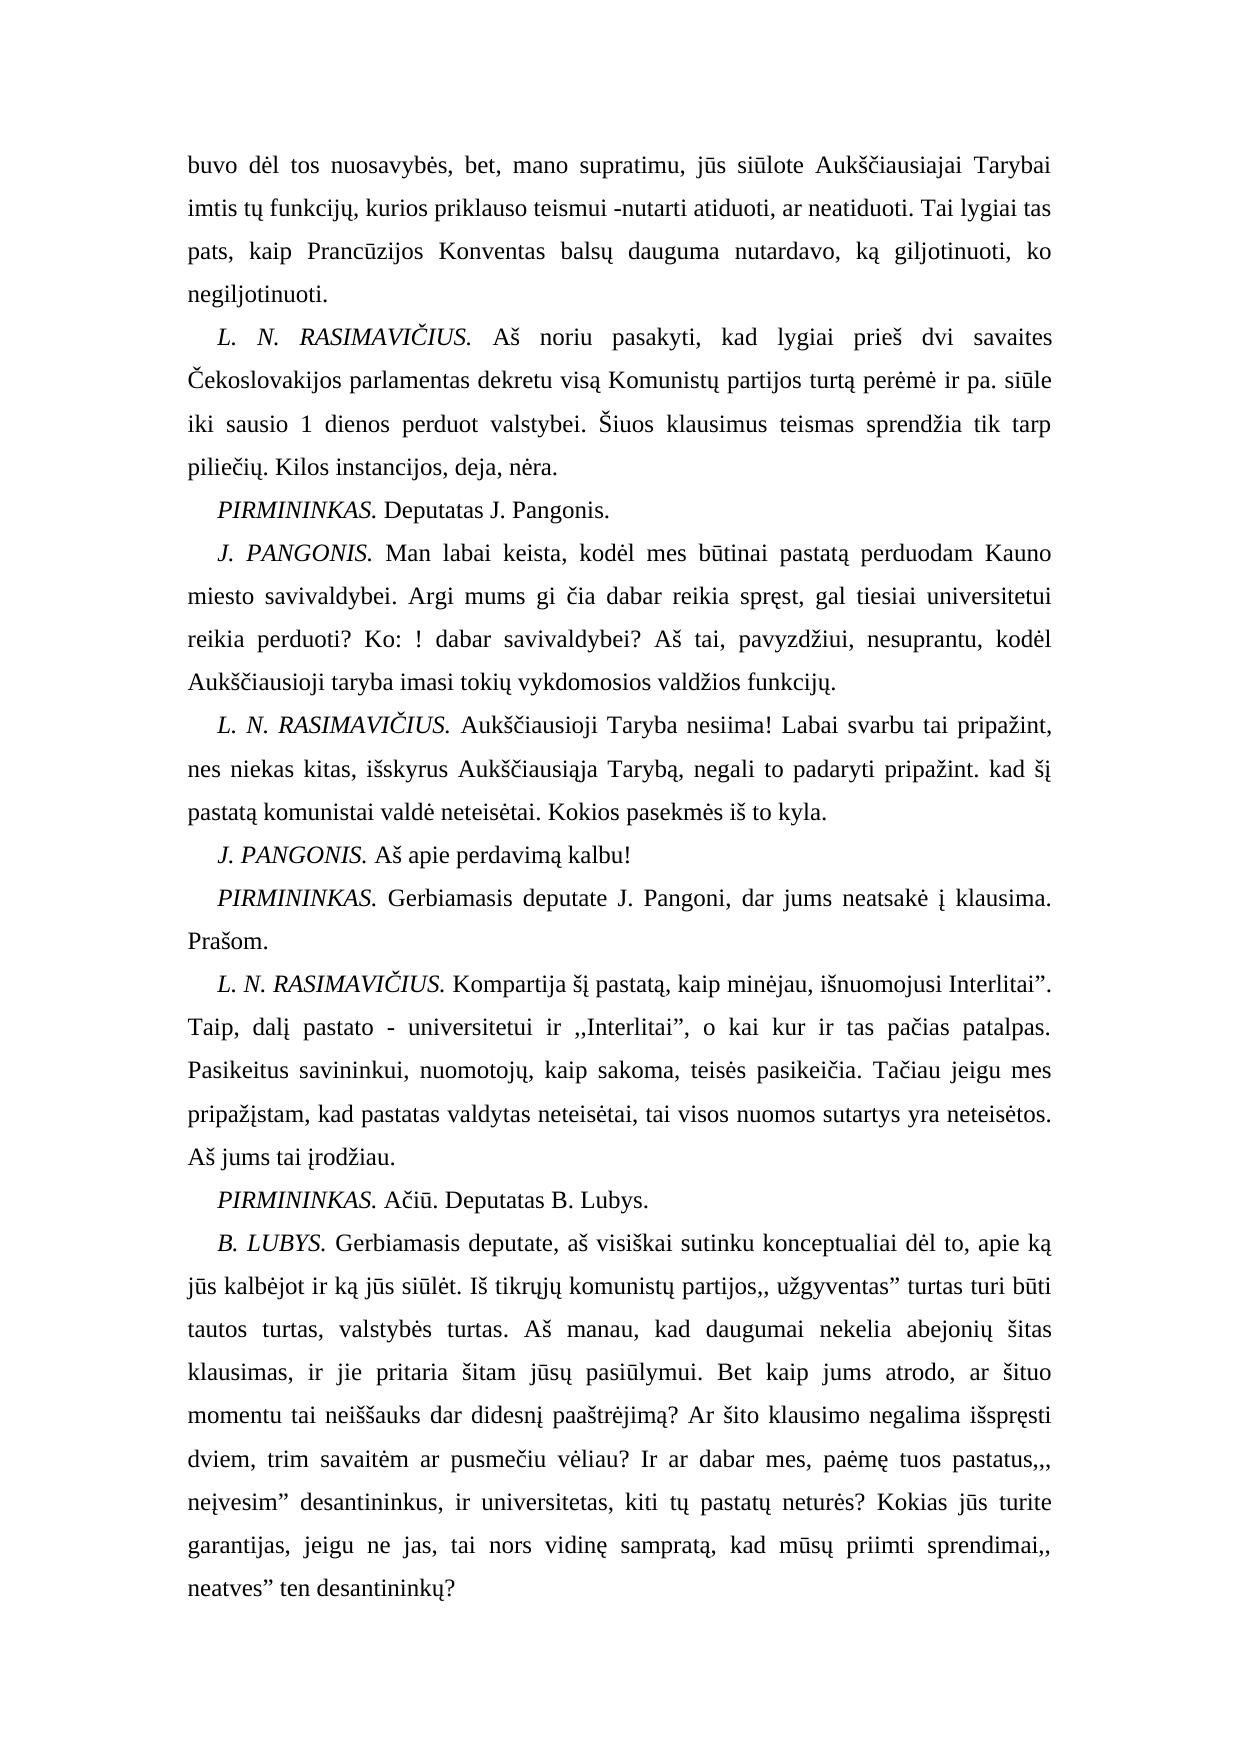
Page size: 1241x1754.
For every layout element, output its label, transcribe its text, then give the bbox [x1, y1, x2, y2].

text L. N. RASIMAVIČIUS. Kompartija šį pastatą, kaip minėjau, išnuomojusi Interlitai”. Taip, dalį pastato - universitetui ir ,,Interlitai”, o kai kur ir tas pačias patalpas. Pasikeitus savininkui, nuomotojų, kaip sakoma, teisės pasikeičia. Tačiau jeigu mes pripažįstam, kad pastatas valdytas neteisėtai, tai visos nuomos sutartys yra neteisėtos. Aš jums tai įrodžiau. [187, 969, 1053, 1171]
text J. PANGONIS. Man labai keista, kodėl mes būtinai pastatą perduodam Kauno miesto savivaldybei. Argi mums gi čia dabar reikia spręst, gal tiesiai universitetui reikia perduoti? Ko: ! dabar savivaldybei? Aš tai, pavyzdžiui, nesuprantu, kodėl Aukščiausioji taryba imasi tokių vykdomosios valdžios funkcijų. [187, 538, 1053, 696]
text L. N. RASIMAVIČIUS. Aš noriu pasakyti, kad lygiai prieš dvi savaites Čekoslovakijos parlamentas dekretu visą Komunistų partijos turtą perėmė ir pa. siūle iki sausio 1 dienos perduot valstybei. Šiuos klausimus teismas sprendžia tik tarp piliečių. Kilos instancijos, deja, nėra. [187, 322, 1053, 481]
text PIRMININKAS. Ačiū. Deputatas B. Lubys. [187, 1185, 1053, 1214]
text PIRMININKAS. Gerbiamasis deputate J. Pangoni, dar jums neatsakė į klausima. Prašom. [187, 883, 1053, 955]
text J. PANGONIS. Aš apie perdavimą kalbu! [187, 840, 1053, 869]
text buvo dėl tos nuosavybės, bet, mano supratimu, jūs siūlote Aukščiausiajai Tarybai imtis tų funkcijų, kurios priklauso teismui -nutarti atiduoti, ar neatiduoti. Tai lygiai tas pats, kaip Prancūzijos Konventas balsų dauguma nutardavo, ką giljotinuoti, ko negiljotinuoti. [187, 150, 1053, 308]
text PIRMININKAS. Deputatas J. Pangonis. [187, 495, 1053, 524]
text L. N. RASIMAVIČIUS. Aukščiausioji Taryba nesiima! Labai svarbu tai pripažint, nes niekas kitas, išskyrus Aukščiausiąja Tarybą, negali to padaryti pripažint. kad šį pastatą komunistai valdė neteisėtai. Kokios pasekmės iš to kyla. [187, 711, 1053, 826]
text B. LUBYS. Gerbiamasis deputate, aš visiškai sutinku konceptualiai dėl to, apie ką jūs kalbėjot ir ką jūs siūlėt. Iš tikrųjų komunistų partijos,, užgyventas” turtas turi būti tautos turtas, valstybės turtas. Aš manau, kad daugumai nekelia abejonių šitas klausimas, ir jie pritaria šitam jūsų pasiūlymui. Bet kaip jums atrodo, ar šituo momentu tai neiššauks dar didesnį paaštrėjimą? Ar šito klausimo negalima išspręsti dviem, trim savaitėm ar pusmečiu vėliau? Ir ar dabar mes, paėmę tuos pastatus,,, neįvesim” desantininkus, ir universitetas, kiti tų pastatų neturės? Kokias jūs turite garantijas, jeigu ne jas, tai nors vidinę sampratą, kad mūsų priimti sprendimai,, neatves” ten desantininkų? [187, 1228, 1053, 1602]
